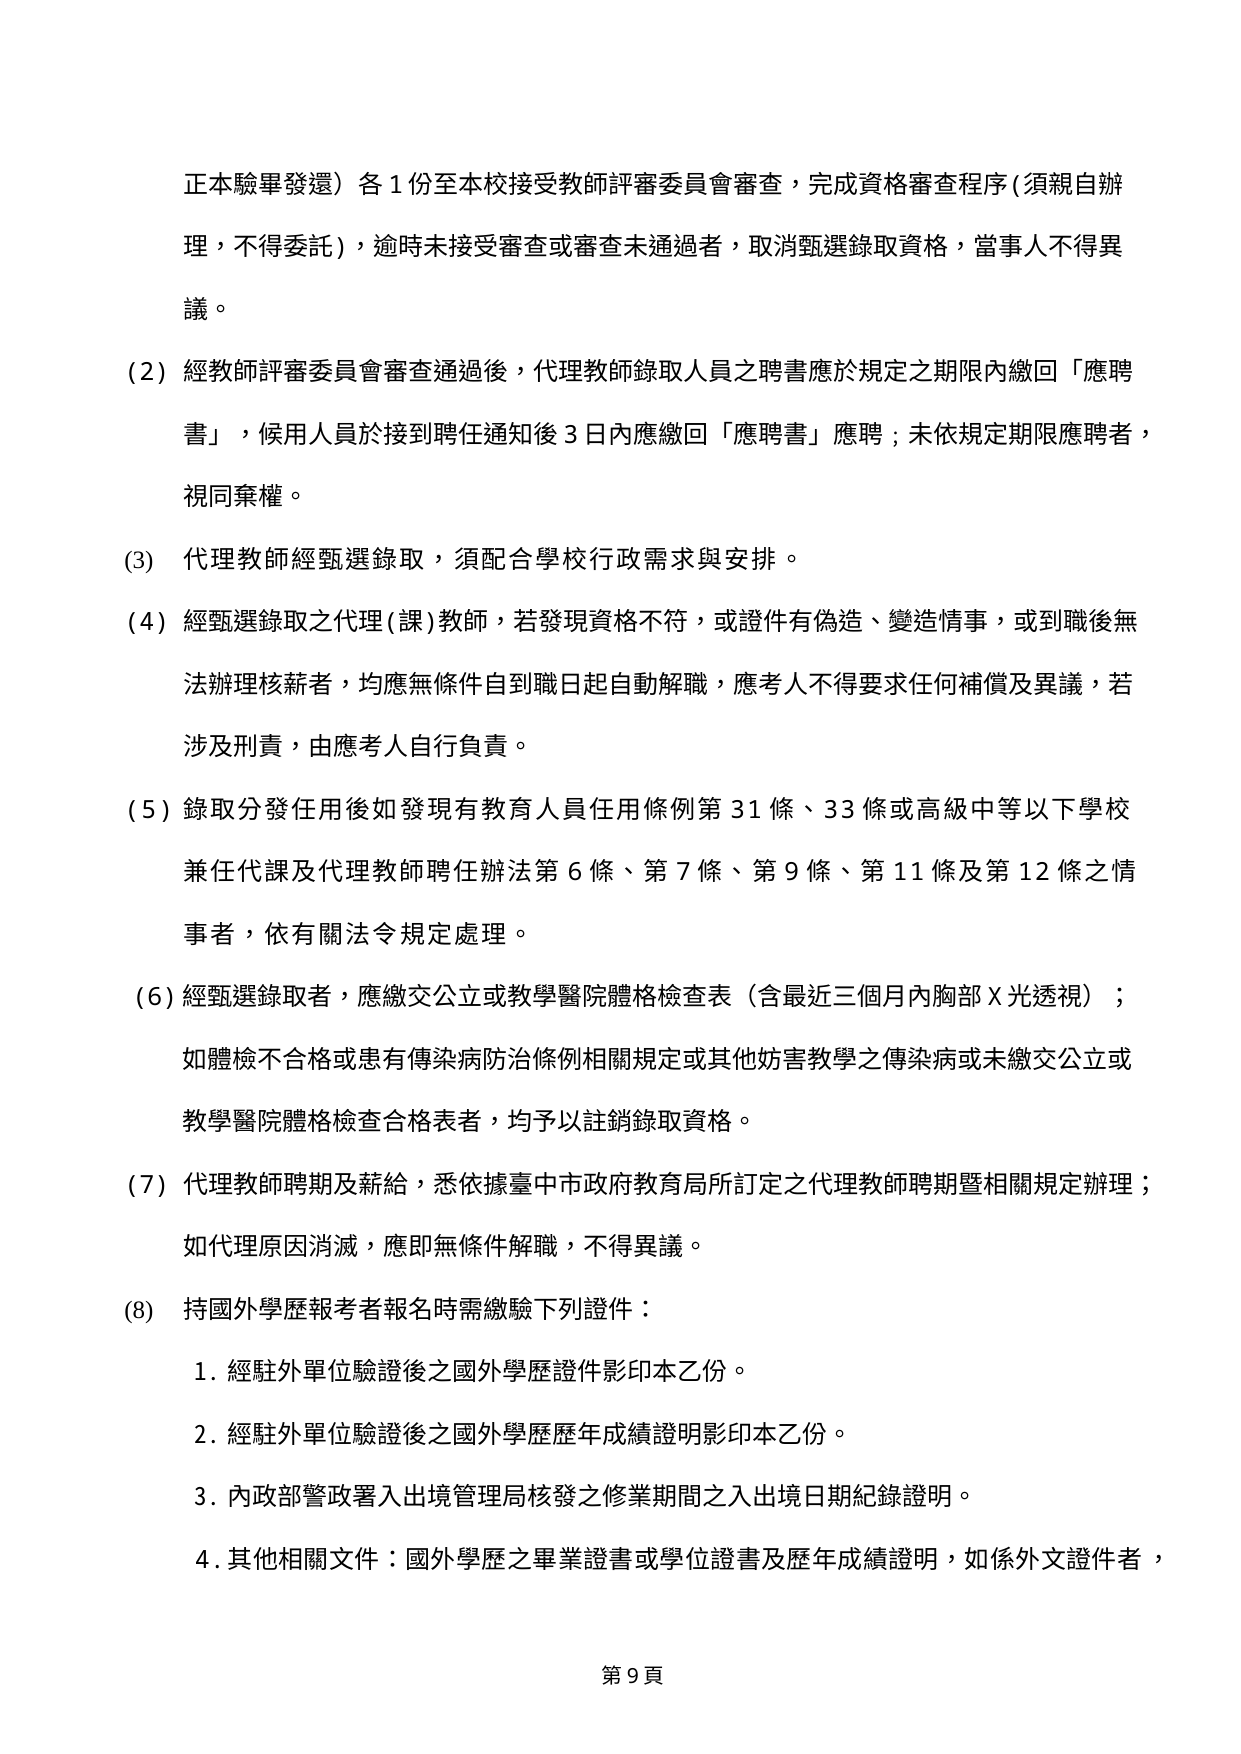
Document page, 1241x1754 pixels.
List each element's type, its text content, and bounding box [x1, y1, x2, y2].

list 錄取分發任用後如發現有教育人員任用條例第31條、33條或高級中等以下學校兼任代課及代理教師聘任辦法第6條、第7條、第9條、第11條及第12條之情事者，依有關法令規定處理。 [124, 766, 1146, 953]
list 經駐外單位驗證後之國外學歷證件影印本乙份。 [194, 1328, 1146, 1391]
list 經教師評審委員會審查通過後，代理教師錄取人員之聘書應於規定之期限內繳回「應聘書」，候用人員於接到聘任通知後3日內應繳回「應聘書」應聘﹔未依規定期限應聘者，視同棄權。 [124, 328, 1146, 516]
list 其他相關文件：國外學歷之畢業證書或學位證書及歷年成績證明，如係外文證件者，應出具法院公證之中譯本。 [194, 1516, 1146, 1578]
list 代理教師經甄選錄取，須配合學校行政需求與安排。 [124, 516, 1146, 578]
list 經錄取人員應依錄取公告之報到時間攜帶學、經歷及相關證件正、影本（影本請蓋私章，正本驗畢發還）各1份至本校接受教師評審委員會審查，完成資格審查程序(須親自辦理，不得委託)，逾時未接受審查或審查未通過者，取消甄選錄取資格，當事人不得異議。 [124, 141, 1146, 328]
list 持國外學歷報考者報名時需繳驗下列證件： [124, 1266, 1146, 1328]
list 經甄選錄取者，應繳交公立或教學醫院體格檢查表（含最近三個月內胸部X光透視）；如體檢不合格或患有傳染病防治條例相關規定或其他妨害教學之傳染病或未繳交公立或教學醫院體格檢查合格表者，均予以註銷錄取資格。 [132, 953, 1146, 1141]
list 內政部警政署入出境管理局核發之修業期間之入出境日期紀錄證明。 [194, 1453, 1146, 1516]
list 經駐外單位驗證後之國外學歷歷年成績證明影印本乙份。 [194, 1391, 1146, 1453]
list 經甄選錄取之代理(課)教師，若發現資格不符，或證件有偽造、變造情事，或到職後無法辦理核薪者，均應無條件自到職日起自動解職，應考人不得要求任何補償及異議，若涉及刑責，由應考人自行負責。 [124, 578, 1146, 766]
list 代理教師聘期及薪給，悉依據臺中市政府教育局所訂定之代理教師聘期暨相關規定辦理；如代理原因消滅，應即無條件解職，不得異議。 [124, 1141, 1146, 1266]
